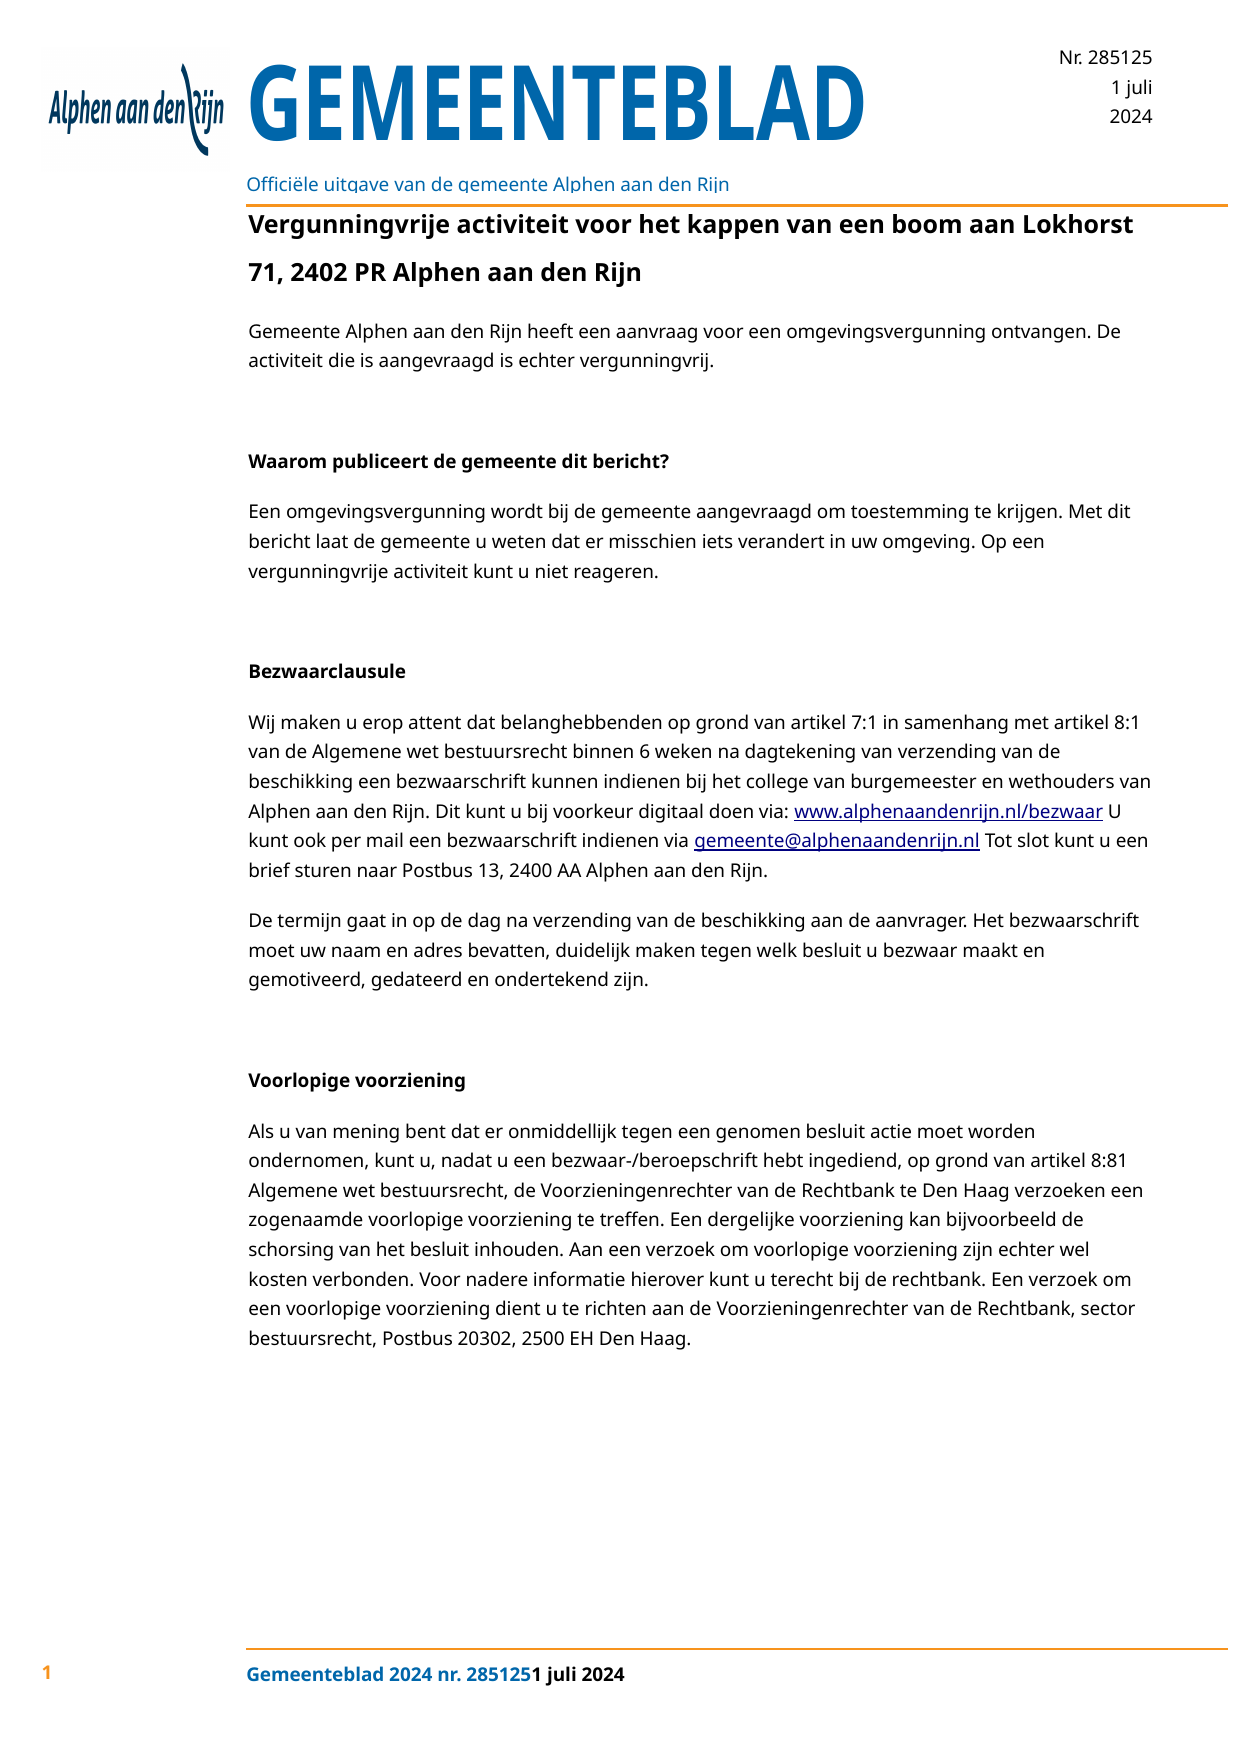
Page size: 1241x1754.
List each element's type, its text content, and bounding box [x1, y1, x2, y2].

text Waarom publiceert de gemeente dit bericht? [248, 448, 1152, 474]
text Wij maken u erop attent dat belanghebbenden op grond van artikel 7:1 in samenhang met artikel 8:1 van de Algemene wet bestuursrecht binnen 6 weken na dagtekening van verzending van de beschikking een bezwaarschrift kunnen indienen bij het college van burgemeester en wethouders van Alphen aan den Rijn. Dit kunt u bij voorkeur digitaal doen via: www.alphenaandenrijn.nl/bezwaar U kunt ook per mail een bezwaarschrift indienen via gemeente@alphenaandenrijn.nl Tot slot kunt u een brief sturen naar Postbus 13, 2400 AA Alphen aan den Rijn. [248, 709, 1152, 883]
picture [41, 47, 231, 172]
text Voorlopige voorziening [248, 1067, 1152, 1093]
text Als u van mening bent dat er onmiddellijk tegen een genomen besluit actie moet worden ondernomen, kunt u, nadat u een bezwaar-/beroepschrift hebt ingediend, op grond van artikel 8:81 Algemene wet bestuursrecht, de Voorzieningenrechter van de Rechtbank te Den Haag verzoeken een zogenaamde voorlopige voorziening te treffen. Een dergelijke voorziening kan bijvoorbeeld de schorsing van het besluit inhouden. Aan een verzoek om voorlopige voorziening zijn echter wel kosten verbonden. Voor nadere informatie hierover kunt u terecht bij de rechtbank. Een verzoek om een voorlopige voorziening dient u te richten aan de Voorzieningenrechter van de Rechtbank, sector bestuursrecht, Postbus 20302, 2500 EH Den Haag. [248, 1118, 1152, 1351]
text Een omgevingsvergunning wordt bij de gemeente aangevraagd om toestemming te krijgen. Met dit bericht laat de gemeente u weten dat er misschien iets verandert in uw omgeving. Op een vergunningvrije activiteit kunt u niet reageren. [248, 499, 1152, 584]
text Vergunningvrije activiteit voor het kappen van een boom aan Lokhorst 71, 2402 PR Alphen aan den Rijn [248, 207, 1152, 288]
text De termijn gaat in op de dag na verzending van de beschikking aan de aanvrager. Het bezwaarschrift moet uw naam en adres bevatten, duidelijk maken tegen welk besluit u bezwaar maakt en gemotiveerd, gedateerd en ondertekend zijn. [248, 907, 1152, 992]
text Bezwaarclausule [248, 659, 1152, 684]
text Gemeente Alphen aan den Rijn heeft een aanvraag voor een omgevingsvergunning ontvangen. De activiteit die is aangevraagd is echter vergunningvrij. [248, 318, 1152, 373]
